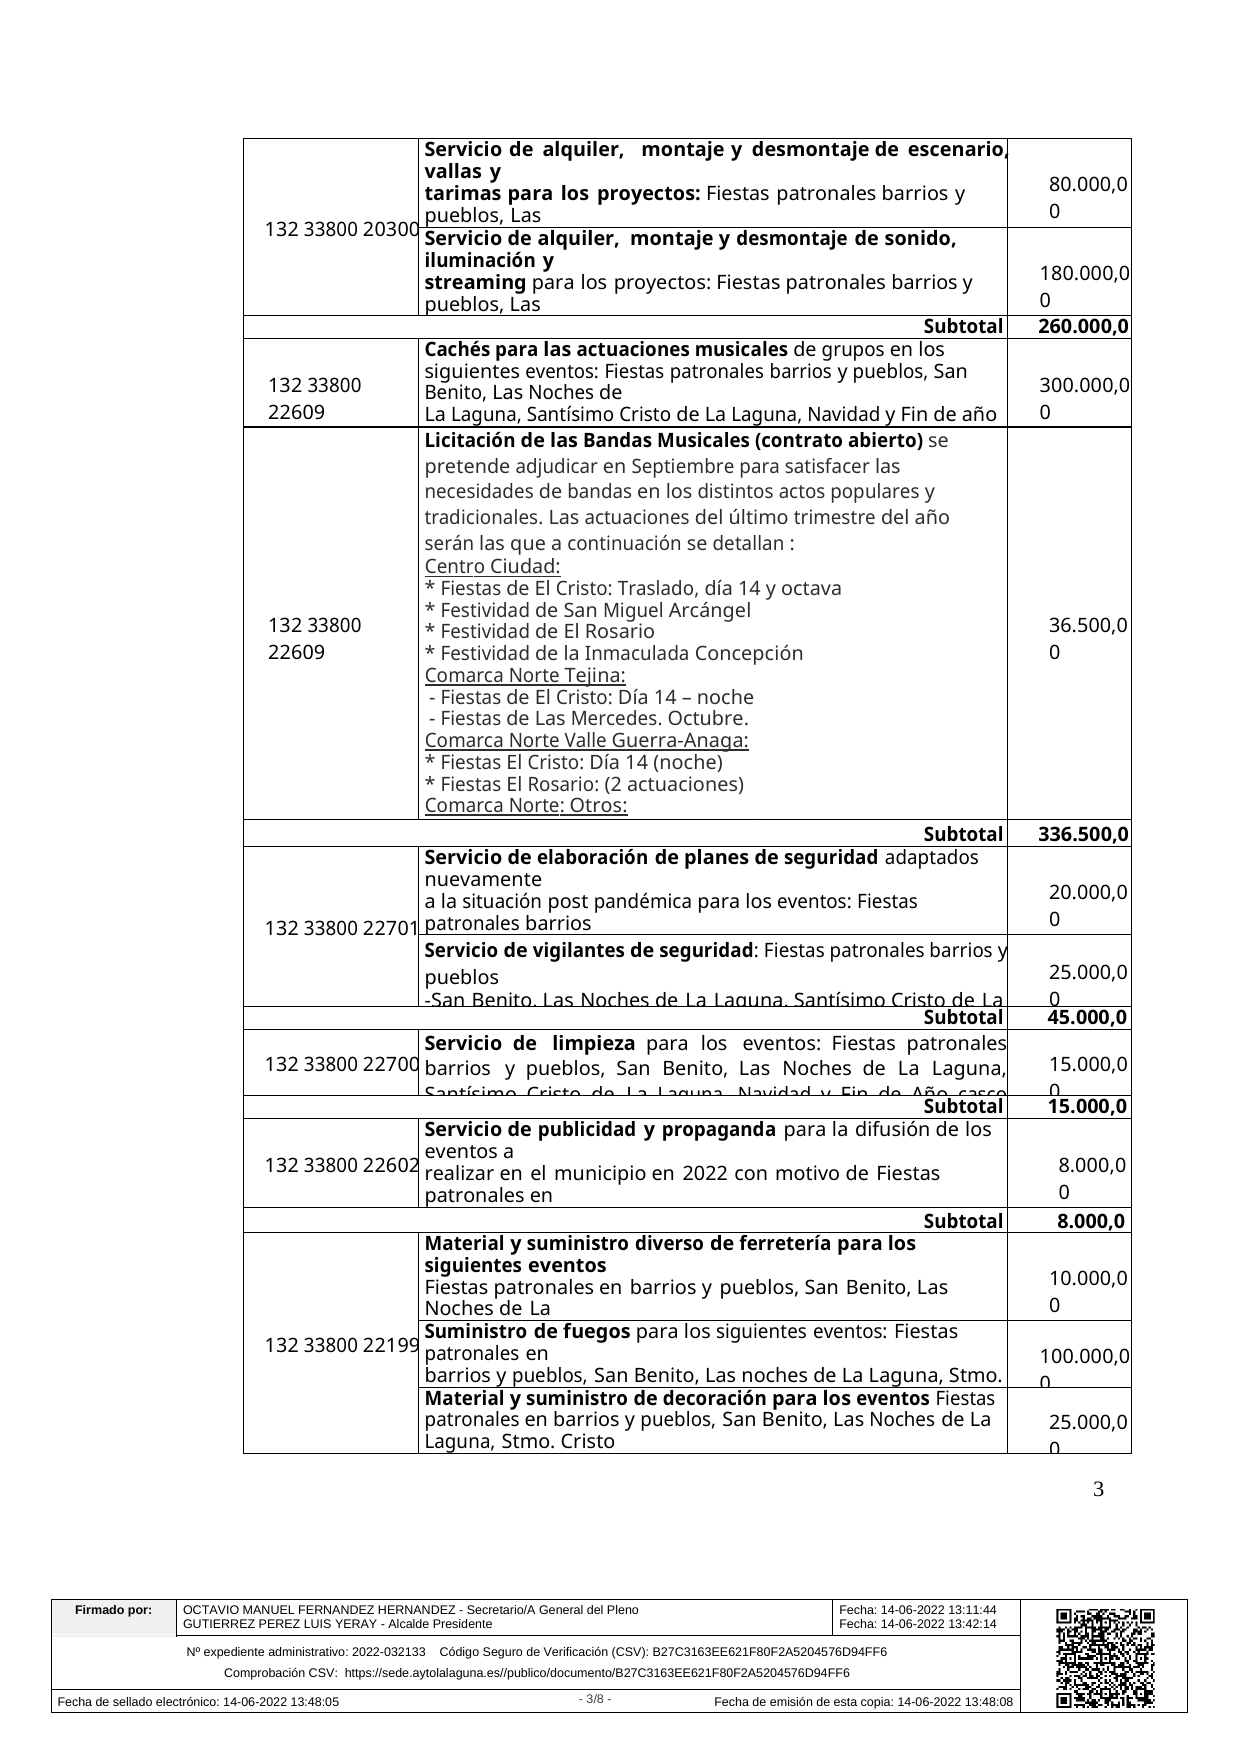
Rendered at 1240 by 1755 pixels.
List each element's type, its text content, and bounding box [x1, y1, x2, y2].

table_cell 132 33800 22602 [244, 1119, 418, 1207]
table_cell Licitación de las Bandas Musicales (contrato abierto) se pretende adjudicar en Septiembre para satisfacer las necesidades de bandas en los distintos actos populares y tradicionales. Las actuaciones del último trimestre del año serán las que a continuación se detallan : Centro Ciudad: * Fiestas de El Cristo: Traslado, día 14 y octava * Festividad de San Miguel Arcángel * Festividad de El Rosario * Festividad de la Inmaculada Concepción Comarca Norte Tejina: - Fiestas de El Cristo: Día 14 – noche - Fiestas de Las Mercedes. Octubre. Comarca Norte Valle Guerra-Anaga: * Fiestas El Cristo: Día 14 (noche) * Fiestas El Rosario: (2 actuaciones) Comarca Norte: Otros: - Fiestas San Miguel de Geneto. Octubre. - Fiestas San Miguel de Chimisay. Octubre. [419, 428, 1007, 819]
table_cell 132 33800 22701 [244, 847, 418, 1006]
table_cell Servicio de vigilantes de seguridad: Fiestas patronales barrios y pueblos -San Benito, Las Noches de La Laguna, Santísimo Cristo de La Laguna, Navidad y Fin de Año casco Histórico de La Laguna [419, 935, 1007, 1006]
table_header OCTAVIO MANUEL FERNANDEZ HERNANDEZ - Secretario/A General del Pleno GUTIERREZ PEREZ LUIS YERAY - Alcalde Presidente [177, 1600, 832, 1634]
table_cell 8.000,00 [1008, 1119, 1131, 1207]
table_cell 336.500,00 [1008, 820, 1131, 846]
table_header Fecha: 14-06-2022 13:11:44 Fecha: 14-06-2022 13:42:14 [833, 1600, 1020, 1634]
table_cell 132 33800 22609 [244, 428, 418, 819]
table_cell Servicio de elaboración de planes de seguridad adaptados nuevamente a la situación post pandémica para los eventos: Fiestas patronales barrios y pueblos, San Benito, Las Noches de La Laguna, Santísimo Cristo de La Laguna, Navidad y Fin de Año casco Histórico de La Laguna [419, 847, 1007, 934]
table_cell 10.000,00 [1008, 1233, 1131, 1320]
table_cell 20.000,00 [1008, 847, 1131, 934]
text 3 [42, 1476, 1104, 1501]
table_cell 260.000,00 [1008, 316, 1131, 338]
table_cell Nº expediente administrativo: 2022-032133 Código Seguro de Verificación (CSV): B27C3163EE621F80F2A5204576D94FF6 Comprobación CSV: https://sede.aytolalaguna.es//publico/documento/B27C3163EE621F80F2A5204576D94FF6 [52, 1636, 1020, 1689]
table_cell Subtotal [244, 1208, 1007, 1232]
table_cell Suministro de fuegos para los siguientes eventos: Fiestas patronales en barrios y pueblos, San Benito, Las noches de La Laguna, Stmo. Cristo de La Laguna, Navidad y Fin de año casco histórico de La Laguna [419, 1321, 1007, 1387]
table_cell 15.000,00 [1008, 1030, 1131, 1095]
table_header 80.000,00 [1008, 139, 1131, 227]
table_cell 100.000,00 [1008, 1321, 1131, 1387]
table_cell Servicio de publicidad y propaganda para la difusión de los eventos a realizar en el municipio en 2022 con motivo de Fiestas patronales en barrios y pueblos, San Benito, Las noches de La Laguna, Stmo. Cristo de La Laguna, Navidad y Fin de año casco histórico de La Laguna [419, 1119, 1007, 1207]
table_cell Servicio de alquiler, montaje y desmontaje de sonido, iluminación y streaming para los proyectos: Fiestas patronales barrios y pueblos, Las Noches de La Laguna, Santísimo Cristo de La Laguna, Navidad y Fin de Año casco Histórico de La Laguna [419, 228, 1007, 315]
table_header [1021, 1600, 1187, 1712]
table_cell Subtotal [244, 1007, 1007, 1029]
table_cell Subtotal [244, 316, 1007, 338]
table_cell 132 33800 22609 [244, 339, 418, 426]
table_cell 36.500,00 [1008, 428, 1131, 819]
table_header Servicio de alquiler, montaje y desmontaje de escenario, vallas y tarimas para los proyectos: Fiestas patronales barrios y pueblos, Las Noches de La Laguna, Santísimo Cristo de La Laguna, Navidad y Fin de Año casco Histórico de La Laguna [419, 139, 1007, 227]
table_cell 300.000,00 [1008, 339, 1131, 426]
table_cell Subtotal [244, 820, 1007, 846]
table_cell 180.000,00 [1008, 228, 1131, 315]
table_cell 132 33800 22700 [244, 1030, 418, 1095]
table_cell 45.000,00 [1008, 1007, 1131, 1029]
table_cell 25.000,00 [1008, 935, 1131, 1006]
table_header 132 33800 20300 [244, 139, 418, 315]
table_cell 132 33800 22199 [244, 1233, 418, 1453]
table_cell Subtotal [244, 1096, 1007, 1118]
table_cell 15.000,00 [1008, 1096, 1131, 1118]
table_cell 25.000,00 [1008, 1388, 1131, 1453]
table_cell Material y suministro diverso de ferretería para los siguientes eventos Fiestas patronales en barrios y pueblos, San Benito, Las Noches de La Laguna, Stmo. Cristo de La Laguna, Navidad y Fin de año casco histórico de La Laguna [419, 1233, 1007, 1320]
table_cell Cachés para las actuaciones musicales de grupos en los siguientes eventos: Fiestas patronales barrios y pueblos, San Benito, Las Noches de La Laguna, Santísimo Cristo de La Laguna, Navidad y Fin de año Casco Histórico de La Laguna [419, 339, 1007, 426]
table_cell Servicio de limpieza para los eventos: Fiestas patronales barrios y pueblos, San Benito, Las Noches de La Laguna, Santísimo Cristo de La Laguna, Navidad y Fin de Año casco Histórico de La Laguna [419, 1030, 1007, 1095]
table_cell Fecha de sellado electrónico: 14-06-2022 13:48:05 - 3/8 - Fecha de emisión de esta copia: 14-06-2022 13:48:08 [52, 1690, 1020, 1712]
table_cell Material y suministro de decoración para los eventos Fiestas patronales en barrios y pueblos, San Benito, Las Noches de La Laguna, Stmo. Cristo de La Laguna, Navidad y Fin de año casco histórico de La Laguna [419, 1388, 1007, 1453]
table_cell 8.000,00 [1008, 1208, 1131, 1232]
table_header Firmado por: [52, 1600, 176, 1634]
